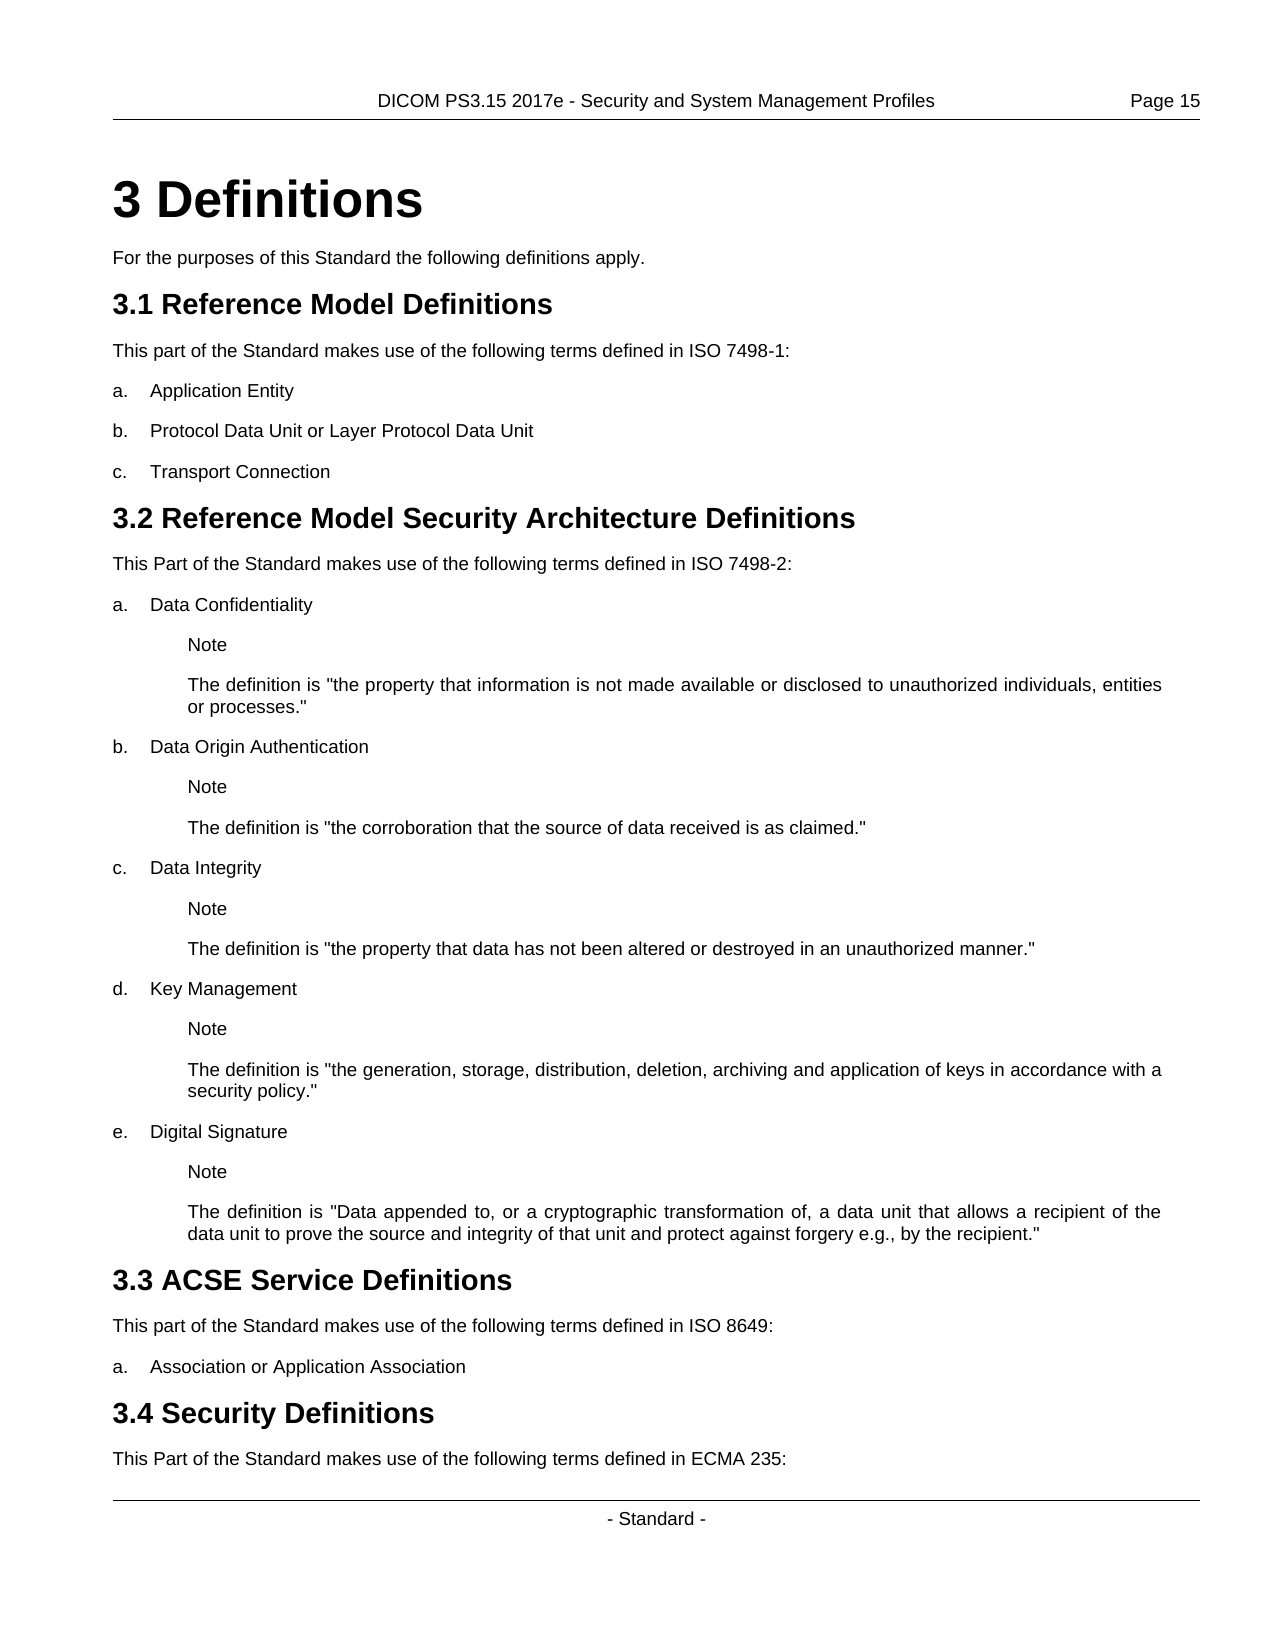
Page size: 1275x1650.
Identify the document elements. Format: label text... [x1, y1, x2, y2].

list Association or Application Association [112, 1356, 1200, 1377]
list Note [150, 1018, 1162, 1040]
list Note [150, 1161, 1162, 1182]
list The definition is "the property that information is not made available or disclosed to unauthorized individuals, entities or processes." [150, 674, 1162, 717]
list The definition is "the generation, storage, distribution, deletion, archiving and application of keys in accordance with a security policy." [150, 1058, 1162, 1102]
text This Part of the Standard makes use of the following terms defined in ISO 7498-2: [112, 553, 1200, 575]
list Transport Connection [112, 461, 1200, 482]
text This part of the Standard makes use of the following terms defined in ISO 8649: [112, 1315, 1200, 1337]
list Protocol Data Unit or Layer Protocol Data Unit [112, 420, 1200, 442]
list Digital Signature [112, 1120, 1200, 1142]
list Data Origin Authentication [112, 736, 1200, 758]
list Data Confidentiality [112, 593, 1200, 615]
list The definition is "Data appended to, or a cryptographic transformation of, a data unit that allows a recipient of the data unit to prove the source and integrity of that unit and protect against forgery e.g., by the recipient." [150, 1201, 1162, 1244]
list The definition is "the property that data has not been altered or destroyed in an unauthorized manner." [150, 938, 1162, 959]
text This Part of the Standard makes use of the following terms defined in ECMA 235: [112, 1448, 1200, 1470]
list The definition is "the corroboration that the source of data received is as claimed." [150, 817, 1162, 838]
text For the purposes of this Standard the following definitions apply. [112, 247, 1200, 269]
list Application Entity [112, 380, 1200, 402]
text 3 Definitions [112, 169, 1200, 228]
list Note [150, 897, 1162, 919]
text 3.2 Reference Model Security Architecture Definitions [112, 501, 1200, 534]
text 3.3 ACSE Service Definitions [112, 1263, 1200, 1296]
list Key Management [112, 978, 1200, 999]
list Note [150, 634, 1162, 655]
list Data Integrity [112, 857, 1200, 878]
text This part of the Standard makes use of the following terms defined in ISO 7498-1: [112, 340, 1200, 361]
text 3.1 Reference Model Definitions [112, 287, 1200, 321]
list Note [150, 776, 1162, 798]
text 3.4 Security Definitions [112, 1396, 1200, 1429]
